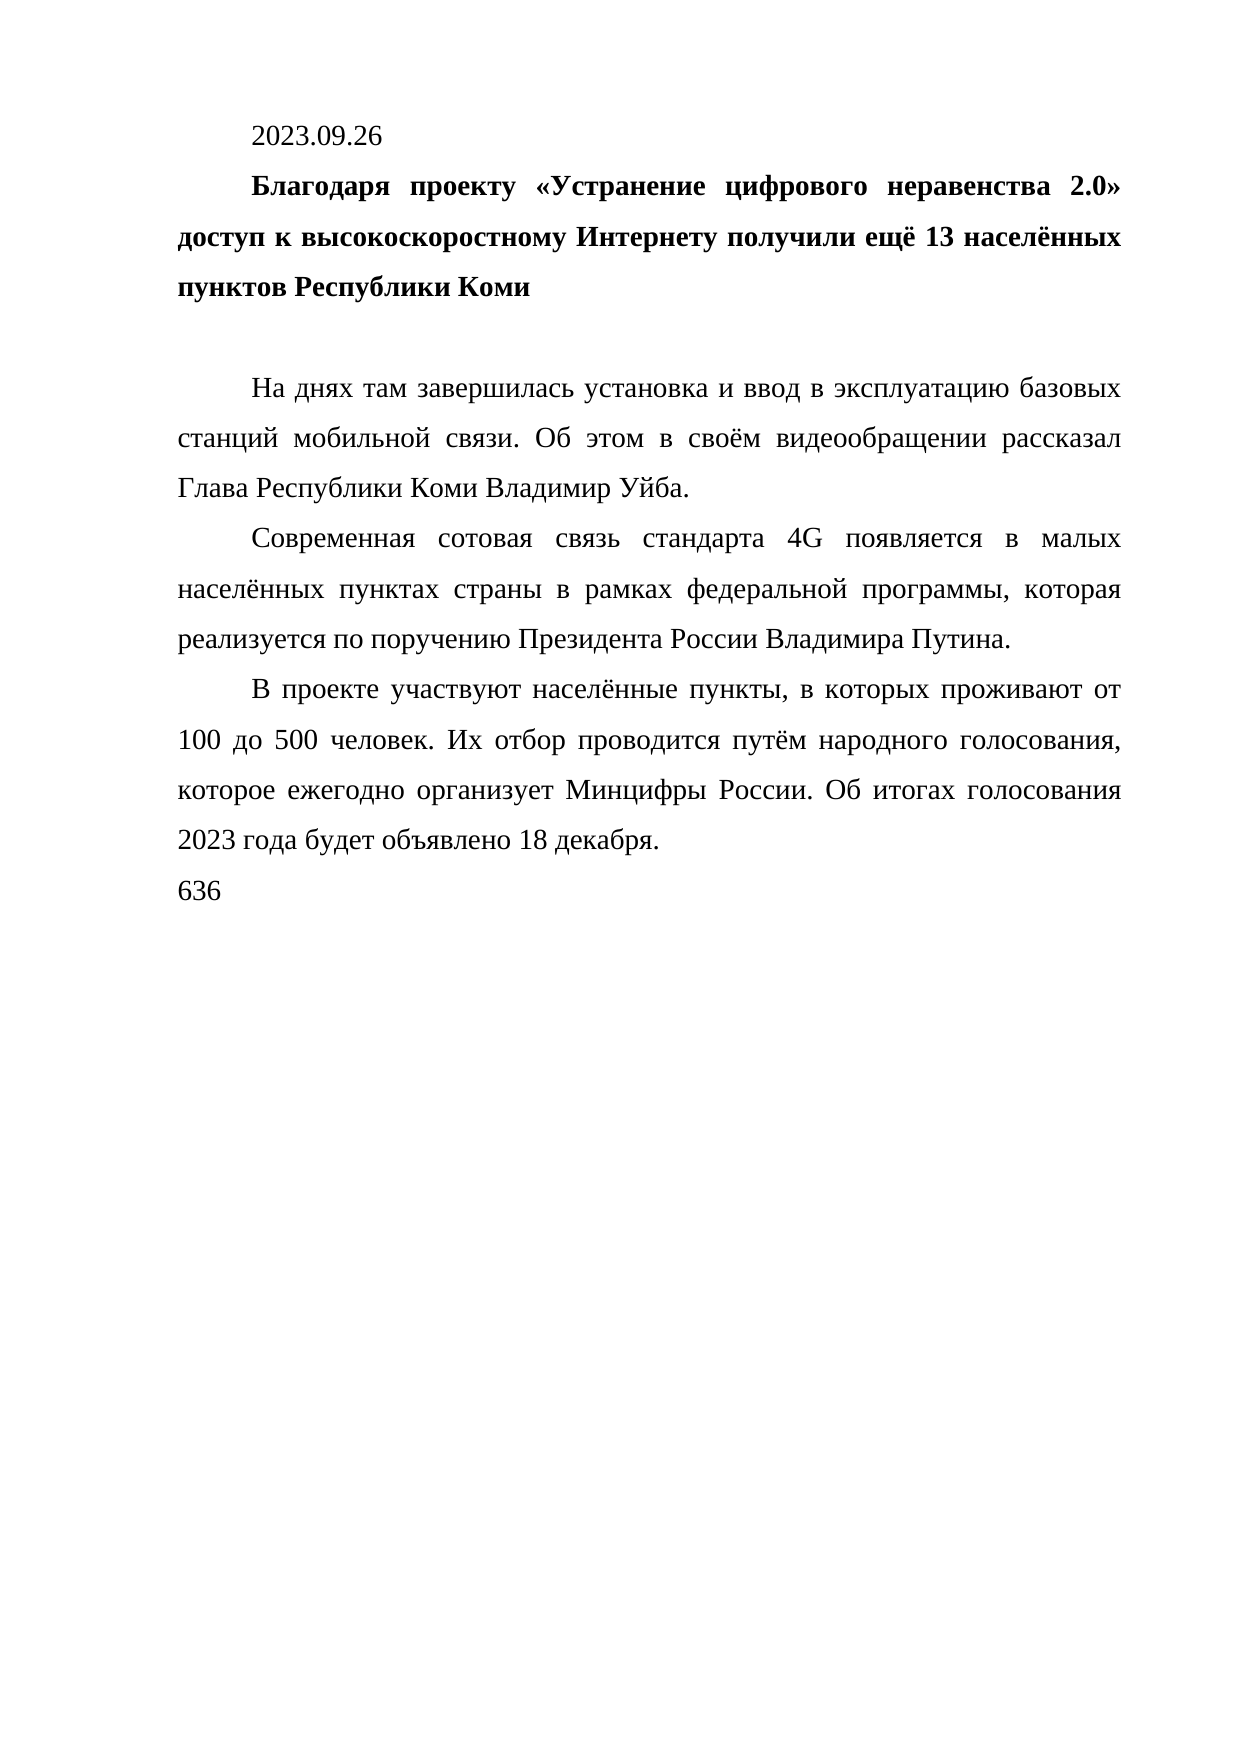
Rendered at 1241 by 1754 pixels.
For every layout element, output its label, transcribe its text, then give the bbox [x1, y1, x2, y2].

text Современная сотовая связь стандарта 4G появляется в малых населённых пунктах страны в рамках федеральной программы, которая реализуется по поручению Президента России Владимира Путина. [177, 521, 1122, 655]
subtitle 2023.09.26 [177, 118, 1122, 152]
text 636 [177, 873, 1122, 906]
text На днях там завершилась установка и ввод в эксплуатацию базовых станций мобильной связи. Об этом в своём видеообращении рассказал Глава Республики Коми Владимир Уйба. [177, 370, 1122, 504]
subtitle Благодаря проекту «Устранение цифрового неравенства 2.0» доступ к высокоскоростному Интернету получили ещё 13 населённых пунктов Республики Коми [177, 168, 1122, 303]
text В проекте участвуют населённые пункты, в которых проживают от 100 до 500 человек. Их отбор проводится путём народного голосования, которое ежегодно организует Минцифры России. Об итогах голосования 2023 года будет объявлено 18 декабря. [177, 672, 1122, 856]
